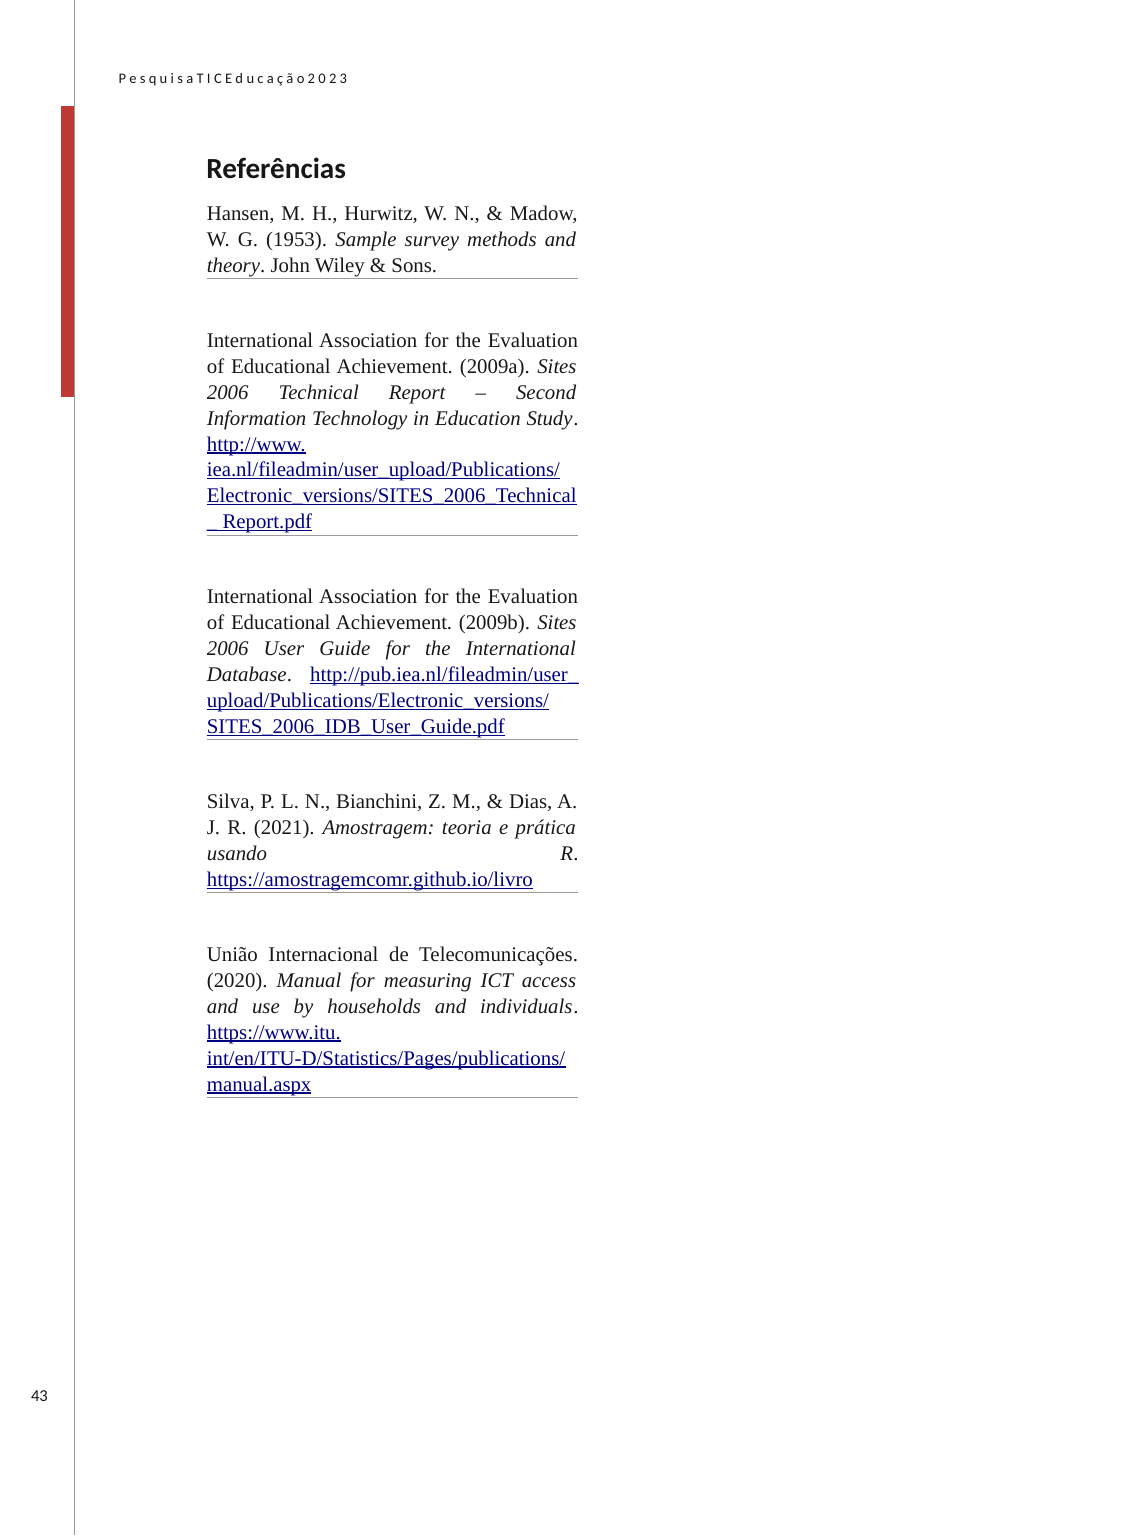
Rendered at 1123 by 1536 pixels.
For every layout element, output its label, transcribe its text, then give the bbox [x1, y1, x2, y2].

text International Association for the Evaluation of Educational Achievement. (2009b). Sites 2006 User Guide for the International Database. http://pub.iea.nl/fileadmin/user_ upload/Publications/Electronic_versions/ SITES_2006_IDB_User_Guide.pdf [207, 584, 578, 738]
text Hansen, M. H., Hurwitz, W. N., & Madow, W. G. (1953). Sample survey methods and theory. John Wiley & Sons. [207, 201, 578, 277]
text manual.aspx [207, 1071, 972, 1096]
subtitle Referências [206, 150, 972, 186]
text União Internacional de Telecomunicações. (2020). Manual for measuring ICT access and use by households and individuals. https://www.itu. int/en/ITU-D/Statistics/Pages/publications/ [207, 942, 578, 1069]
text International Association for the Evaluation of Educational Achievement. (2009a). Sites 2006 Technical Report – Second Information Technology in Education Study. http://www. iea.nl/fileadmin/user_upload/Publications/ Electronic_versions/SITES_2006_Technical_ Report.pdf [207, 328, 578, 533]
text Silva, P. L. N., Bianchini, Z. M., & Dias, A. J. R. (2021). Amostragem: teoria e prática usando R. https://amostragemcomr.github.io/livro [207, 789, 578, 891]
